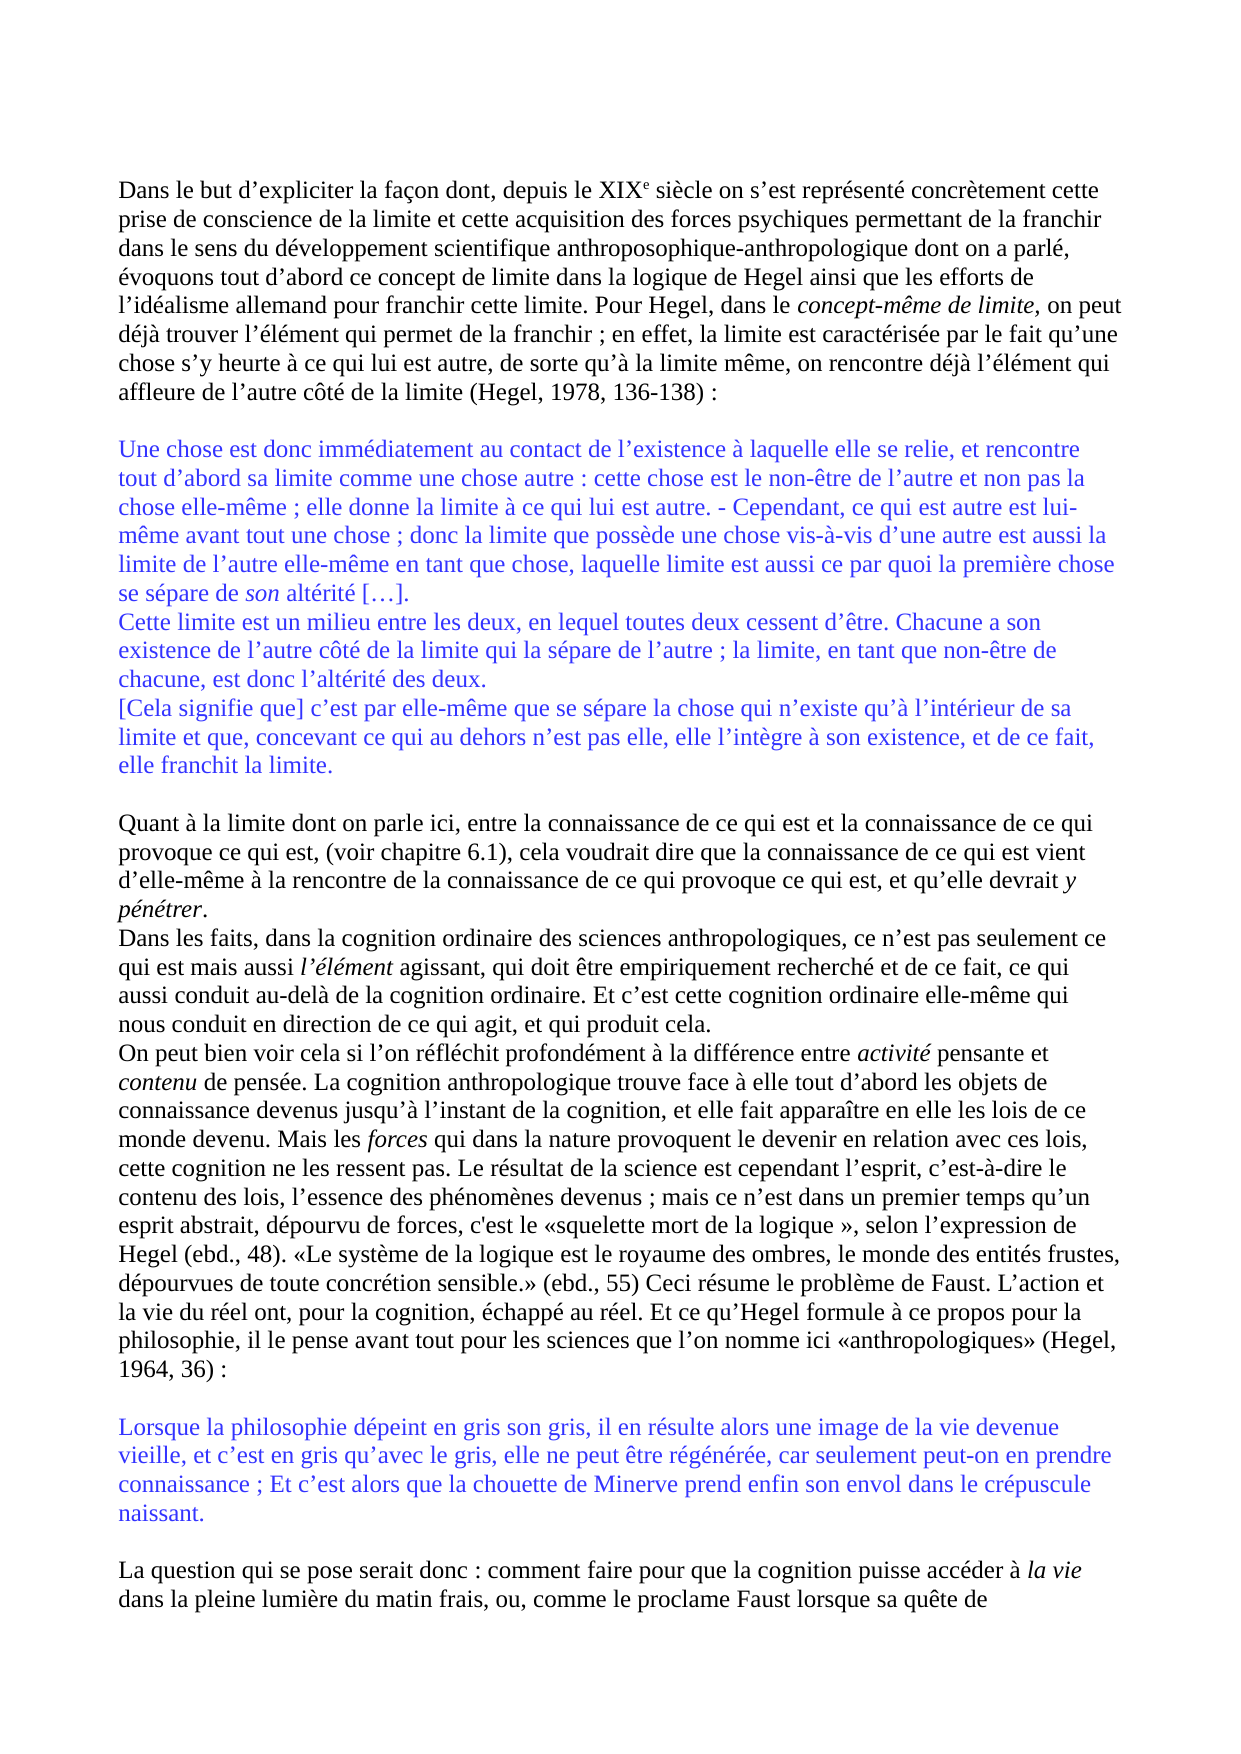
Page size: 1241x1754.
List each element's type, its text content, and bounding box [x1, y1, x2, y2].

text La question qui se pose serait donc : comment faire pour que la cognition puisse accéder à la vie dans la pleine lumière du matin frais, ou, comme le proclame Faust lorsque sa quête de [118, 1556, 1122, 1613]
text Dans le but d’expliciter la façon dont, depuis le XIXe siècle on s’est représenté concrètement cette prise de conscience de la limite et cette acquisition des forces psychiques permettant de la franchir dans le sens du développement scientifique anthroposophique-anthropologique dont on a parlé, évoquons tout d’abord ce concept de limite dans la logique de Hegel ainsi que les efforts de l’idéalisme allemand pour franchir cette limite. Pour Hegel, dans le concept-même de limite, on peut déjà trouver l’élément qui permet de la franchir ; en effet, la limite est caractérisée par le fait qu’une chose s’y heurte à ce qui lui est autre, de sorte qu’à la limite même, on rencontre déjà l’élément qui affleure de l’autre côté de la limite (Hegel, 1978, 136-138) : [118, 176, 1122, 406]
text Une chose est donc immédiatement au contact de l’existence à laquelle elle se relie, et rencontre tout d’abord sa limite comme une chose autre : cette chose est le non-être de l’autre et non pas la chose elle-même ; elle donne la limite à ce qui lui est autre. - Cependant, ce qui est autre est lui-même avant tout une chose ; donc la limite que possède une chose vis-à-vis d’une autre est aussi la limite de l’autre elle-même en tant que chose, laquelle limite est aussi ce par quoi la première chose se sépare de son altérité […]. [118, 434, 1122, 607]
text Cette limite est un milieu entre les deux, en lequel toutes deux cessent d’être. Chacune a son existence de l’autre côté de la limite qui la sépare de l’autre ; la limite, en tant que non-être de chacune, est donc l’altérité des deux. [118, 607, 1122, 693]
text [Cela signifie que] c’est par elle-même que se sépare la chose qui n’existe qu’à l’intérieur de sa limite et que, concevant ce qui au dehors n’est pas elle, elle l’intègre à son existence, et de ce fait, elle franchit la limite. [118, 693, 1122, 779]
text Lorsque la philosophie dépeint en gris son gris, il en résulte alors une image de la vie devenue vieille, et c’est en gris qu’avec le gris, elle ne peut être régénérée, car seulement peut-on en prendre connaissance ; Et c’est alors que la chouette de Minerve prend enfin son envol dans le crépuscule naissant. [118, 1412, 1122, 1527]
text Dans les faits, dans la cognition ordinaire des sciences anthropologiques, ce n’est pas seulement ce qui est mais aussi l’élément agissant, qui doit être empiriquement recherché et de ce fait, ce qui aussi conduit au-delà de la cognition ordinaire. Et c’est cette cognition ordinaire elle-même qui nous conduit en direction de ce qui agit, et qui produit cela. [118, 923, 1122, 1038]
text Quant à la limite dont on parle ici, entre la connaissance de ce qui est et la connaissance de ce qui provoque ce qui est, (voir chapitre 6.1), cela voudrait dire que la connaissance de ce qui est vient d’elle-même à la rencontre de la connaissance de ce qui provoque ce qui est, et qu’elle devrait y pénétrer. [118, 808, 1122, 923]
text On peut bien voir cela si l’on réfléchit profondément à la différence entre activité pensante et contenu de pensée. La cognition anthropologique trouve face à elle tout d’abord les objets de connaissance devenus jusqu’à l’instant de la cognition, et elle fait apparaître en elle les lois de ce monde devenu. Mais les forces qui dans la nature provoquent le devenir en relation avec ces lois, cette cognition ne les ressent pas. Le résultat de la science est cependant l’esprit, c’est-à-dire le contenu des lois, l’essence des phénomènes devenus ; mais ce n’est dans un premier temps qu’un esprit abstrait, dépourvu de forces, c'est le «squelette mort de la logique », selon l’expression de Hegel (ebd., 48). «Le système de la logique est le royaume des ombres, le monde des entités frustes, dépourvues de toute concrétion sensible.» (ebd., 55) Ceci résume le problème de Faust. L’action et la vie du réel ont, pour la cognition, échappé au réel. Et ce qu’Hegel formule à ce propos pour la philosophie, il le pense avant tout pour les sciences que l’on nomme ici «anthropologiques» (Hegel, 1964, 36) : [118, 1038, 1122, 1383]
